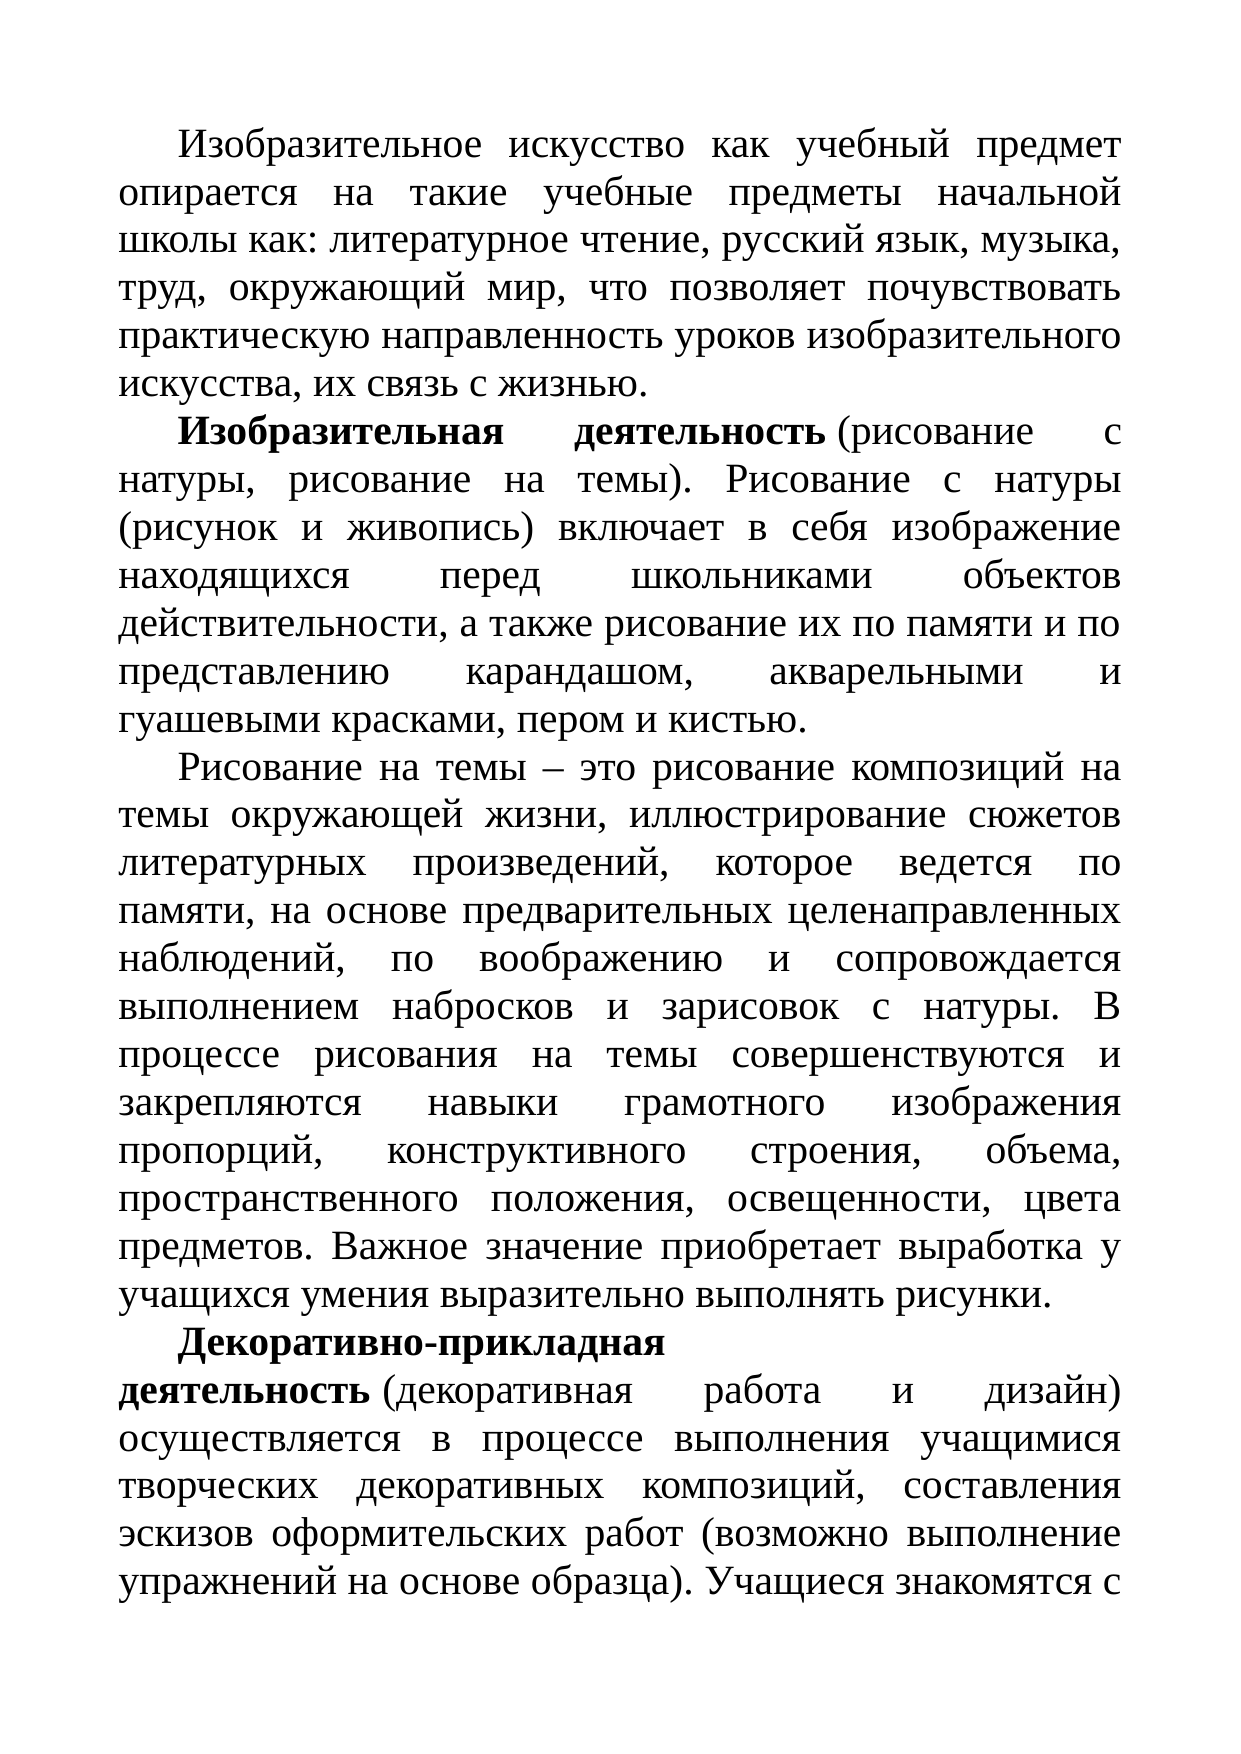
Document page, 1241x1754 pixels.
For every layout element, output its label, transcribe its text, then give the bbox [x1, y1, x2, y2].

text Изобразительное искусство как учебный предмет опирается на такие учебные предметы начальной школы как: литературное чтение, русский язык, музыка, труд, окружающий мир, что позволяет почувствовать практическую направленность уроков изобразительного искусства, их связь с жизнью. [118, 118, 1122, 406]
text Декоративно-прикладная деятельность (декоративная работа и дизайн) осуществляется в процессе выполнения учащимися творческих декоративных композиций, составления эскизов оформительских работ (возможно выполнение упражнений на основе образца). Учащиеся знакомятся с [118, 1316, 1122, 1604]
text Рисование на темы – это рисование композиций на темы окружающей жизни, иллюстрирование сюжетов литературных произведений, которое ведется по памяти, на основе предварительных целенаправленных наблюдений, по воображению и сопровождается выполнением набросков и зарисовок с натуры. В процессе рисования на темы совершенствуются и закрепляются навыки грамотного изображения пропорций, конструктивного строения, объема, пространственного положения, освещенности, цвета предметов. Важное значение приобретает выработка у учащихся умения выразительно выполнять рисунки. [118, 741, 1122, 1316]
text Изобразительная деятельность (рисование с натуры, рисование на темы). Рисование с натуры (рисунок и живопись) включает в себя изображение находящихся перед школьниками объектов действительности, а также рисование их по памяти и по представлению карандашом, акварельными и гуашевыми красками, пером и кистью. [118, 406, 1122, 741]
